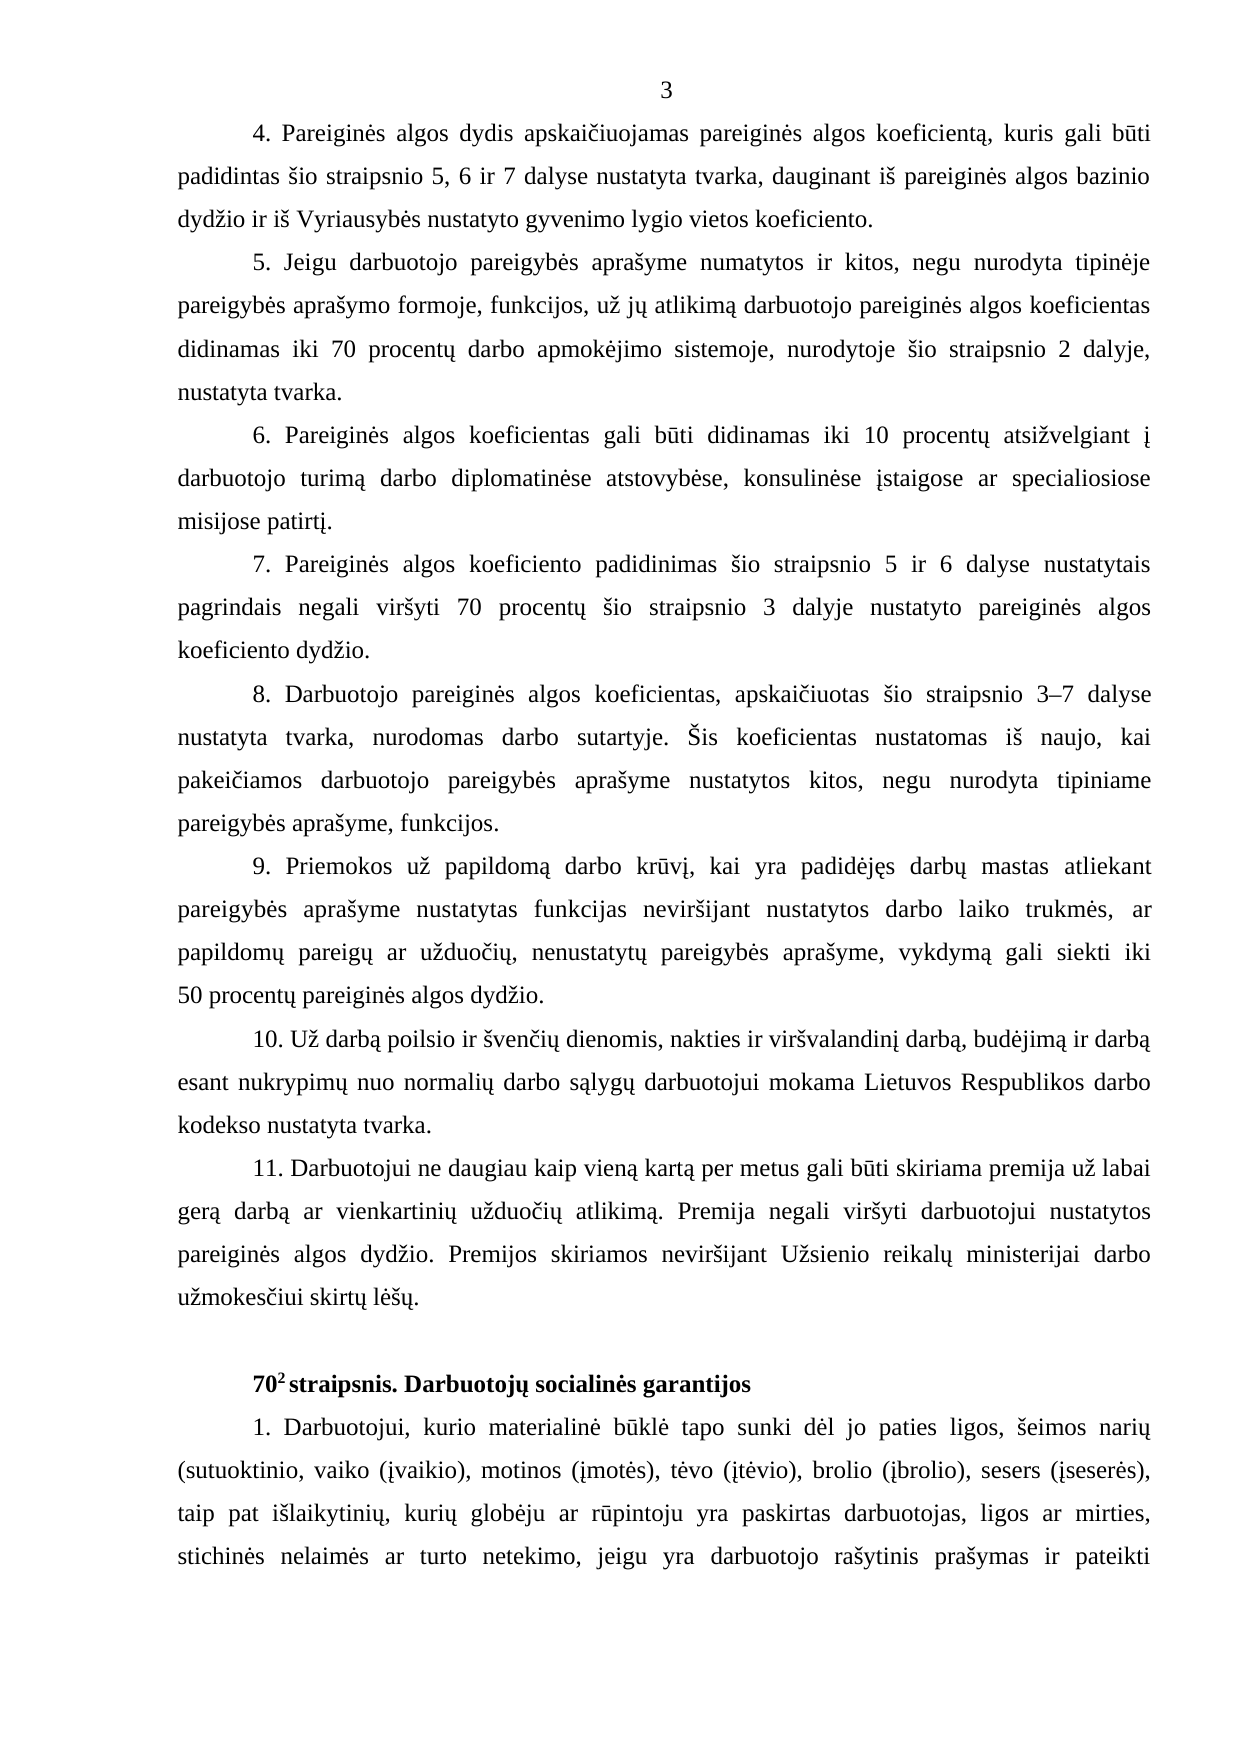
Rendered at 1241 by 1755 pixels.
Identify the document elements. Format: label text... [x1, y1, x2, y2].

text 11. Darbuotojui ne daugiau kaip vieną kartą per metus gali būti skiriama premija už labai gerą darbą ar vienkartinių užduočių atlikimą. Premija negali viršyti darbuotojui nustatytos pareiginės algos dydžio. Premijos skiriamos neviršijant Užsienio reikalų ministerijai darbo užmokesčiui skirtų lėšų. [177, 1153, 1152, 1311]
text 9. Priemokos už papildomą darbo krūvį, kai yra padidėjęs darbų mastas atliekant pareigybės aprašyme nustatytas funkcijas neviršijant nustatytos darbo laiko trukmės, ar papildomų pareigų ar užduočių, nenustatytų pareigybės aprašyme, vykdymą gali siekti iki 50 procentų pareiginės algos dydžio. [177, 851, 1152, 1009]
text 1. Darbuotojui, kurio materialinė būklė tapo sunki dėl jo paties ligos, šeimos narių (sutuoktinio, vaiko (įvaikio), motinos (įmotės), tėvo (įtėvio), brolio (įbrolio), sesers (įseserės), taip pat išlaikytinių, kurių globėju ar rūpintoju yra paskirtas darbuotojas, ligos ar mirties, stichinės nelaimės ar turto netekimo, jeigu yra darbuotojo rašytinis prašymas ir pateikti [177, 1412, 1152, 1570]
text 8. Darbuotojo pareiginės algos koeficientas, apskaičiuotas šio straipsnio 3–7 dalyse nustatyta tvarka, nurodomas darbo sutartyje. Šis koeficientas nustatomas iš naujo, kai pakeičiamos darbuotojo pareigybės aprašyme nustatytos kitos, negu nurodyta tipiniame pareigybės aprašyme, funkcijos. [177, 679, 1152, 837]
text 10. Už darbą poilsio ir švenčių dienomis, nakties ir viršvalandinį darbą, budėjimą ir darbą esant nukrypimų nuo normalių darbo sąlygų darbuotojui mokama Lietuvos Respublikos darbo kodekso nustatyta tvarka. [177, 1024, 1152, 1139]
text 6. Pareiginės algos koeficientas gali būti didinamas iki 10 procentų atsižvelgiant į darbuotojo turimą darbo diplomatinėse atstovybėse, konsulinėse įstaigose ar specialiosiose misijose patirtį. [177, 420, 1152, 535]
text 5. Jeigu darbuotojo pareigybės aprašyme numatytos ir kitos, negu nurodyta tipinėje pareigybės aprašymo formoje, funkcijos, už jų atlikimą darbuotojo pareiginės algos koeficientas didinamas iki 70 procentų darbo apmokėjimo sistemoje, nurodytoje šio straipsnio 2 dalyje, nustatyta tvarka. [177, 247, 1152, 406]
text 7. Pareiginės algos koeficiento padidinimas šio straipsnio 5 ir 6 dalyse nustatytais pagrindais negali viršyti 70 procentų šio straipsnio 3 dalyje nustatyto pareiginės algos koeficiento dydžio. [177, 549, 1152, 664]
text 4. Pareiginės algos dydis apskaičiuojamas pareiginės algos koeficientą, kuris gali būti padidintas šio straipsnio 5, 6 ir 7 dalyse nustatyta tvarka, dauginant iš pareiginės algos bazinio dydžio ir iš Vyriausybės nustatyto gyvenimo lygio vietos koeficiento. [177, 118, 1152, 233]
text 702 straipsnis. Darbuotojų socialinės garantijos [177, 1369, 1152, 1397]
